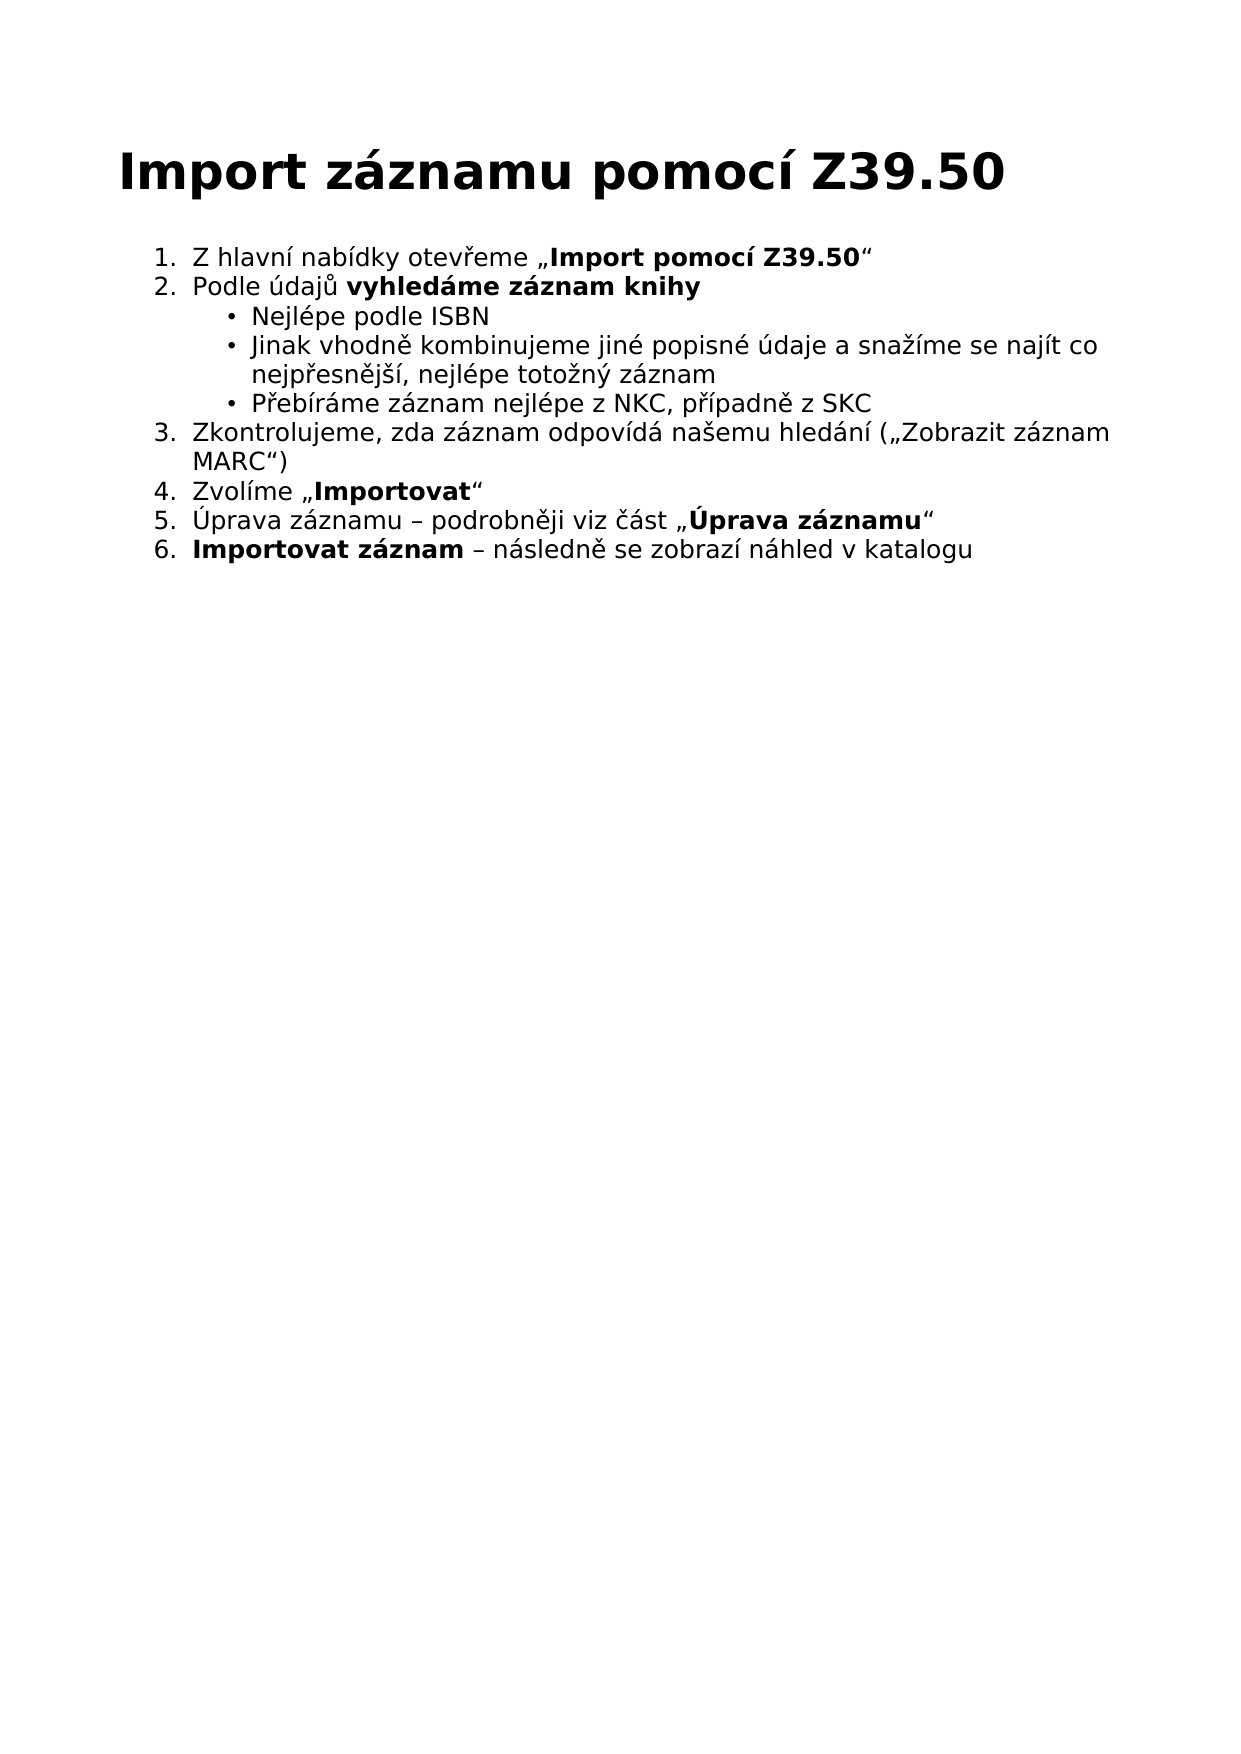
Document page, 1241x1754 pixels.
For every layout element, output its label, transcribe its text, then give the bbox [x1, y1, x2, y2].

list Z hlavní nabídky otevřeme „Import pomocí Z39.50“ [177, 243, 1122, 272]
list Nejlépe podle ISBN [236, 302, 1122, 331]
list Zvolíme „Importovat“ [177, 477, 1122, 506]
list Úprava záznamu – podrobněji viz část „Úprava záznamu“ [177, 506, 1122, 535]
list Přebíráme záznam nejlépe z NKC, případně z SKC [236, 389, 1122, 418]
list Zkontrolujeme, zda záznam odpovídá našemu hledání („Zobrazit záznam MARC“) [177, 418, 1122, 477]
list Jinak vhodně kombinujeme jiné popisné údaje a snažíme se najít co nejpřesnější, nejlépe totožný záznam [236, 331, 1122, 389]
list Podle údajů vyhledáme záznam knihy [177, 272, 1122, 302]
subtitle Import záznamu pomocí Z39.50 [118, 143, 1122, 201]
list Importovat záznam – následně se zobrazí náhled v katalogu [177, 535, 1122, 564]
